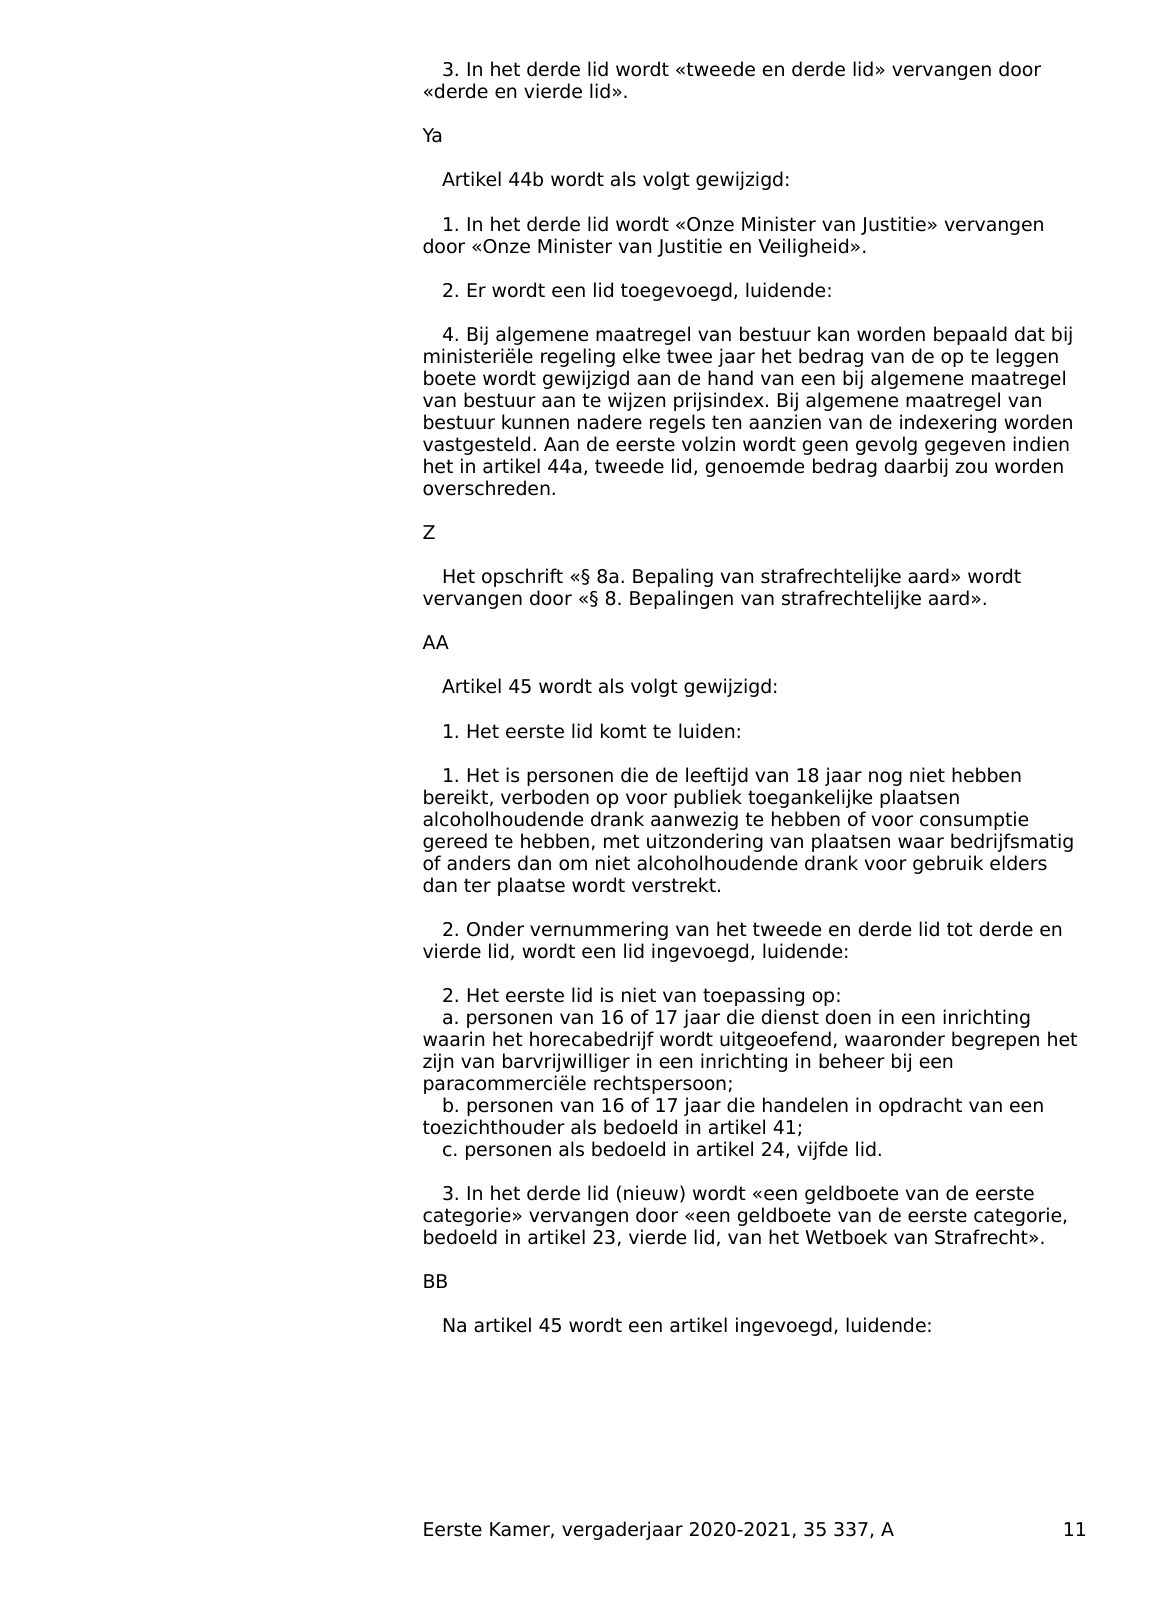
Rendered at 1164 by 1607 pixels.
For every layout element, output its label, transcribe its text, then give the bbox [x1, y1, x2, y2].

text Het opschrift «§ 8a. Bepaling van strafrechtelijke aard» wordt vervangen door «§ 8. Bepalingen van strafrechtelijke aard». [422, 566, 1087, 610]
text AA [422, 632, 1087, 654]
text Na artikel 45 wordt een artikel ingevoegd, luidende: [422, 1315, 1087, 1337]
text 4. Bij algemene maatregel van bestuur kan worden bepaald dat bij ministeriële regeling elke twee jaar het bedrag van de op te leggen boete wordt gewijzigd aan de hand van een bij algemene maatregel van bestuur aan te wijzen prijsindex. Bij algemene maatregel van bestuur kunnen nadere regels ten aanzien van de indexering worden vastgesteld. Aan de eerste volzin wordt geen gevolg gegeven indien het in artikel 44a, tweede lid, genoemde bedrag daarbij zou worden overschreden. [422, 324, 1087, 500]
text Artikel 45 wordt als volgt gewijzigd: [422, 676, 1087, 698]
text Artikel 44b wordt als volgt gewijzigd: [422, 169, 1087, 191]
text 2. Het eerste lid is niet van toepassing op: [422, 985, 1087, 1007]
text 1. Het is personen die de leeftijd van 18 jaar nog niet hebben bereikt, verboden op voor publiek toegankelijke plaatsen alcoholhoudende drank aanwezig te hebben of voor consumptie gereed te hebben, met uitzondering van plaatsen waar bedrijfsmatig of anders dan om niet alcoholhoudende drank voor gebruik elders dan ter plaatse wordt verstrekt. [422, 765, 1087, 897]
text BB [422, 1271, 1087, 1293]
text 3. In het derde lid wordt «tweede en derde lid» vervangen door «derde en vierde lid». [422, 59, 1087, 103]
text Z [422, 522, 1087, 544]
text 2. Er wordt een lid toegevoegd, luidende: [422, 280, 1087, 302]
text Ya [422, 125, 1087, 147]
text 1. Het eerste lid komt te luiden: [422, 721, 1087, 742]
text b. personen van 16 of 17 jaar die handelen in opdracht van een toezichthouder als bedoeld in artikel 41; [422, 1095, 1087, 1139]
text c. personen als bedoeld in artikel 24, vijfde lid. [422, 1139, 1087, 1161]
text 1. In het derde lid wordt «Onze Minister van Justitie» vervangen door «Onze Minister van Justitie en Veiligheid». [422, 213, 1087, 257]
text 2. Onder vernummering van het tweede en derde lid tot derde en vierde lid, wordt een lid ingevoegd, luidende: [422, 919, 1087, 963]
text a. personen van 16 of 17 jaar die dienst doen in een inrichting waarin het horecabedrijf wordt uitgeoefend, waaronder begrepen het zijn van barvrijwilliger in een inrichting in beheer bij een paracommerciële rechtspersoon; [422, 1007, 1087, 1095]
text 3. In het derde lid (nieuw) wordt «een geldboete van de eerste categorie» vervangen door «een geldboete van de eerste categorie, bedoeld in artikel 23, vierde lid, van het Wetboek van Strafrecht». [422, 1183, 1087, 1249]
